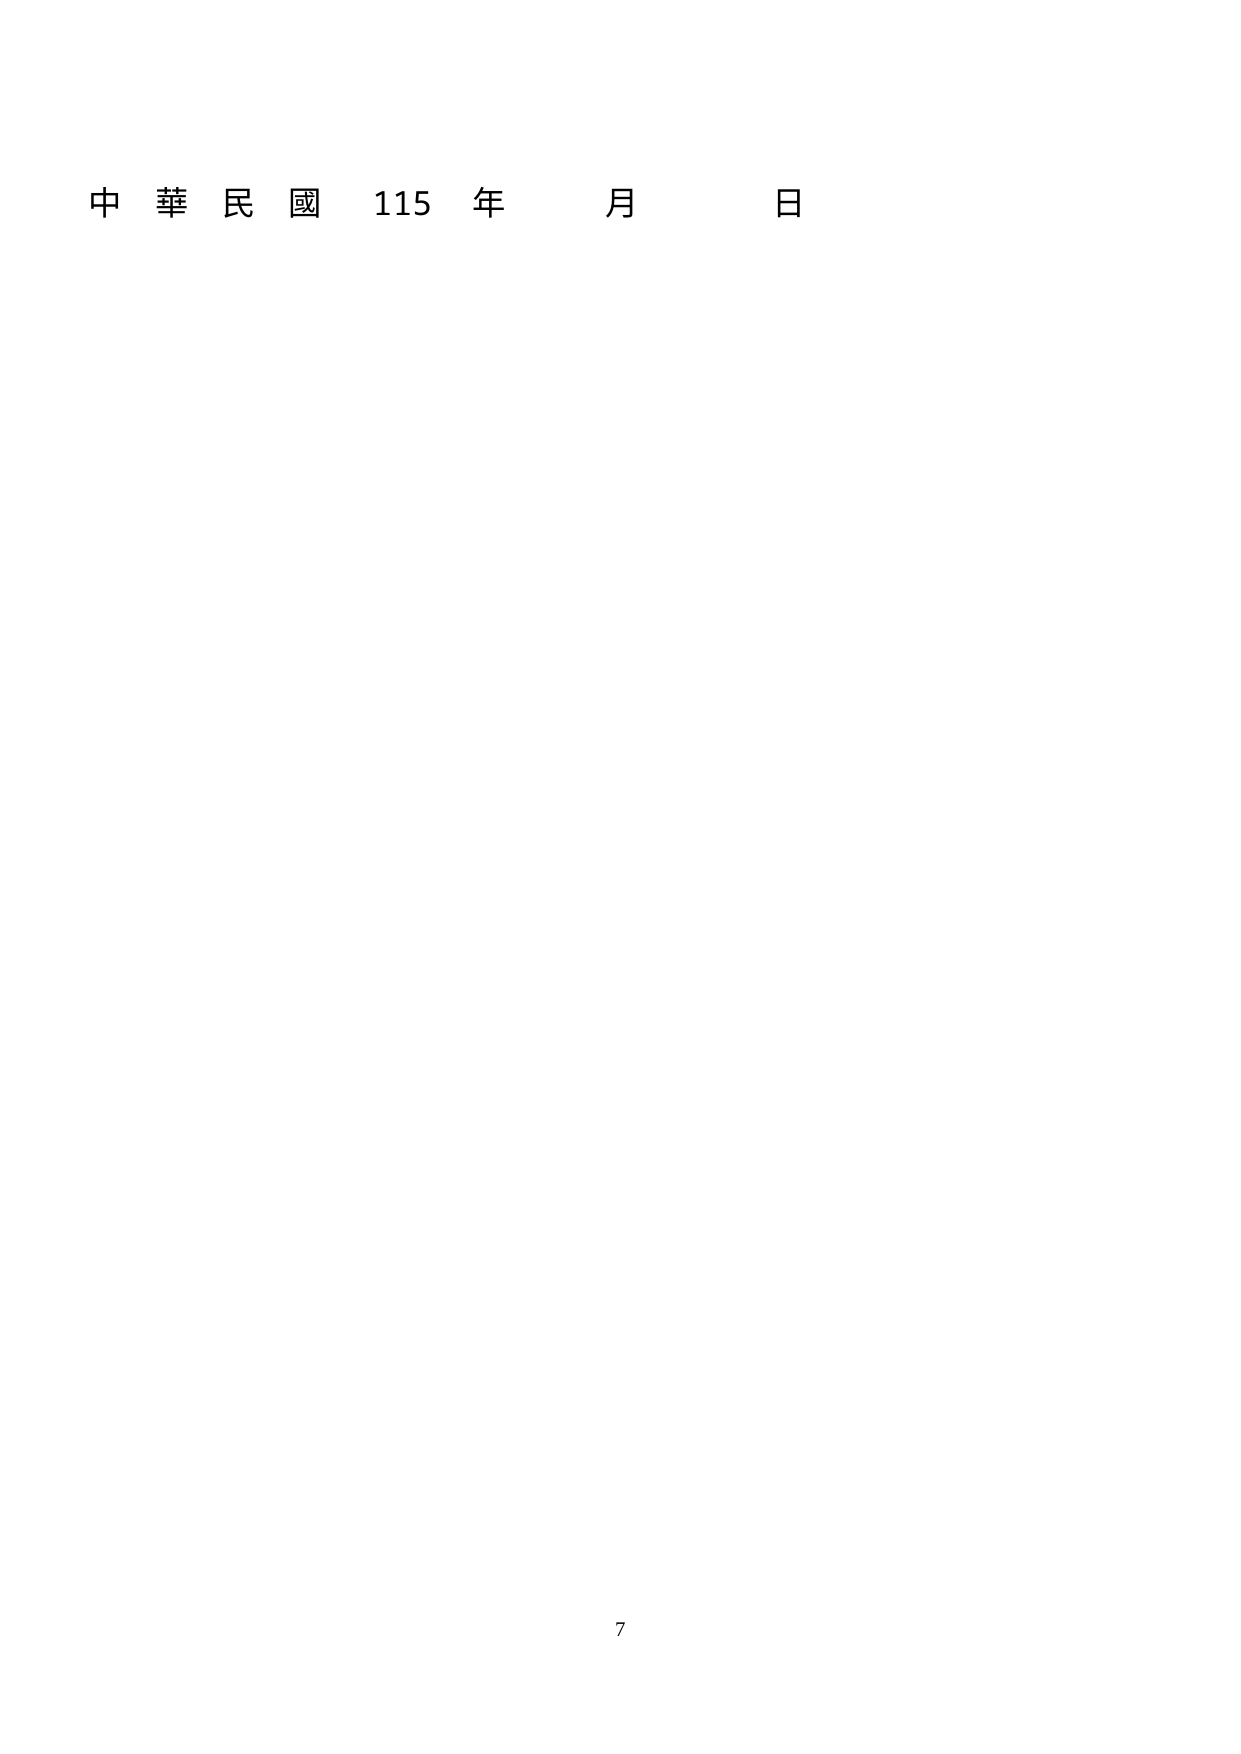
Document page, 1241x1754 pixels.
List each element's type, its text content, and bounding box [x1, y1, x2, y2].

text 中 華 民 國 115 年 月 日 [89, 177, 1152, 226]
